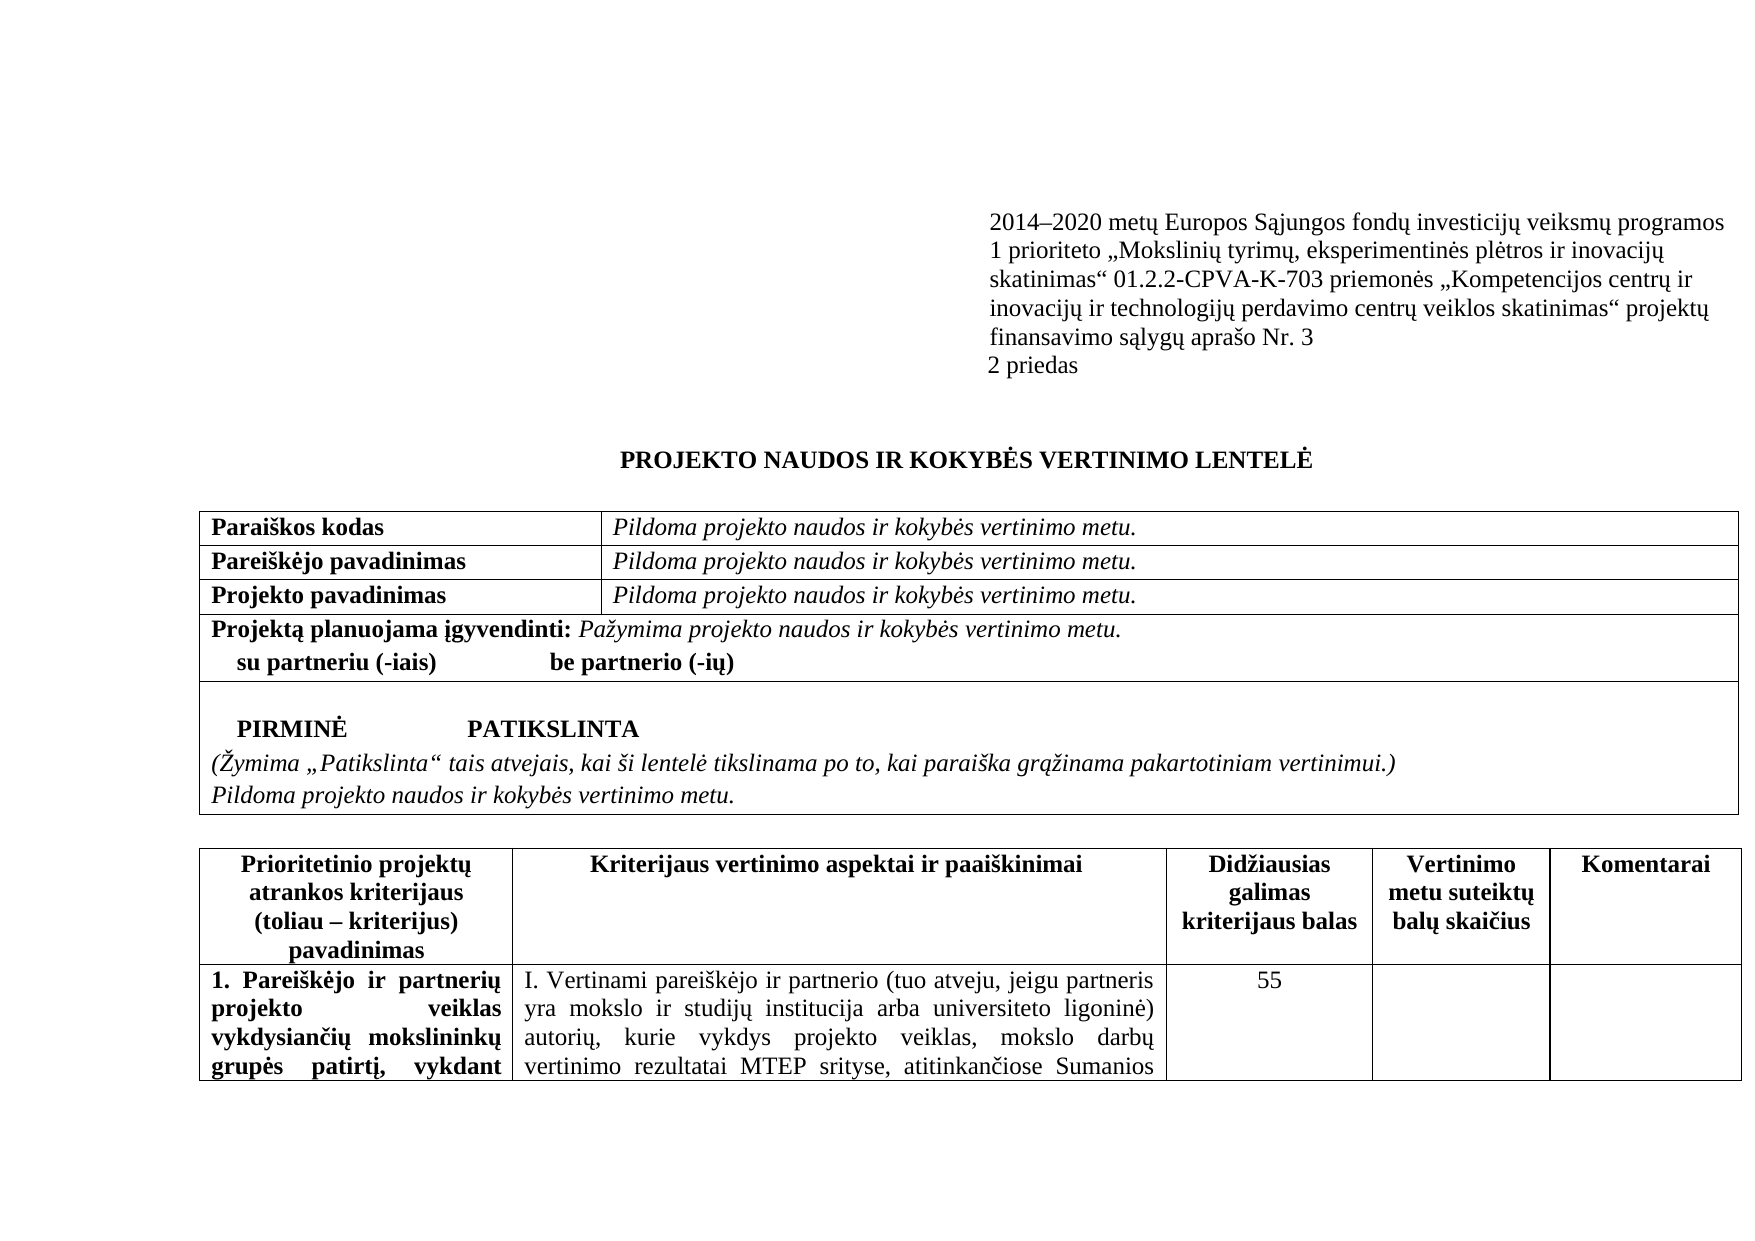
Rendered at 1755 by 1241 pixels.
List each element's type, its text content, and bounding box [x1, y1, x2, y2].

text inovacijų ir technologijų perdavimo centrų veiklos skatinimas“ projektų [989, 293, 1754, 322]
table_header Kriterijaus vertinimo aspektai ir paaiškinimai [513, 849, 1166, 964]
table_header Vertinimo metu suteiktų balų skaičius [1373, 849, 1549, 964]
table_header Komentarai [1551, 849, 1741, 964]
text 1 prioriteto „Mokslinių tyrimų, eksperimentinės plėtros ir inovacijų [989, 235, 1754, 264]
table_header Paraiškos kodas [200, 512, 601, 545]
table_header Didžiausias galimas kriterijaus balas [1167, 849, 1372, 964]
table_cell [1373, 965, 1549, 1080]
table_header Prioritetinio projektų atrankos kriterijaus (toliau – kriterijus) pavadinimas [200, 849, 512, 964]
table_cell Pareiškėjo pavadinimas [200, 546, 601, 579]
table_cell  PIRMINĖ  PATIKSLINTA (Žymima „Patikslinta“ tais atvejais, kai ši lentelė tikslinama po to, kai paraiška grąžinama pakartotiniam vertinimui.) Pildoma projekto naudos ir kokybės vertinimo metu. [200, 682, 1738, 814]
table_header PROJEKTO Naudos ir kokybės vertinimo LENTELĖ [189, 379, 1745, 1081]
table_cell Pildoma projekto naudos ir kokybės vertinimo metu. [602, 546, 1738, 579]
text 2014–2020 metų Europos Sąjungos fondų investicijų veiksmų programos [989, 207, 1754, 235]
table_header Pildoma projekto naudos ir kokybės vertinimo metu. [602, 512, 1738, 545]
text 2 priedas [945, 350, 1695, 379]
table_cell Projekto pavadinimas [200, 580, 601, 613]
table_cell Pildoma projekto naudos ir kokybės vertinimo metu. [602, 580, 1738, 613]
table_cell 1. Pareiškėjo ir partnerių projekto veiklas vykdysiančių mokslininkų grupės patirtį, vykdant [200, 965, 512, 1080]
table_cell 55 [1167, 965, 1372, 1080]
text finansavimo sąlygų aprašo Nr. 3 [989, 322, 1754, 350]
text skatinimas“ 01.2.2-CPVA-K-703 priemonės „Kompetencijos centrų ir [989, 264, 1754, 293]
table_cell Projektą planuojama įgyvendinti: Pažymima projekto naudos ir kokybės vertinimo metu.  su partneriu (-iais)  be partnerio (-ių) [200, 615, 1738, 681]
table_cell [1551, 965, 1741, 1080]
table_cell I. Vertinami pareiškėjo ir partnerio (tuo atveju, jeigu partneris yra mokslo ir studijų institucija arba universiteto ligoninė) autorių, kurie vykdys projekto veiklas, mokslo darbų vertinimo rezultatai MTEP srityse, atitinkančiose Sumanios [513, 965, 1166, 1080]
